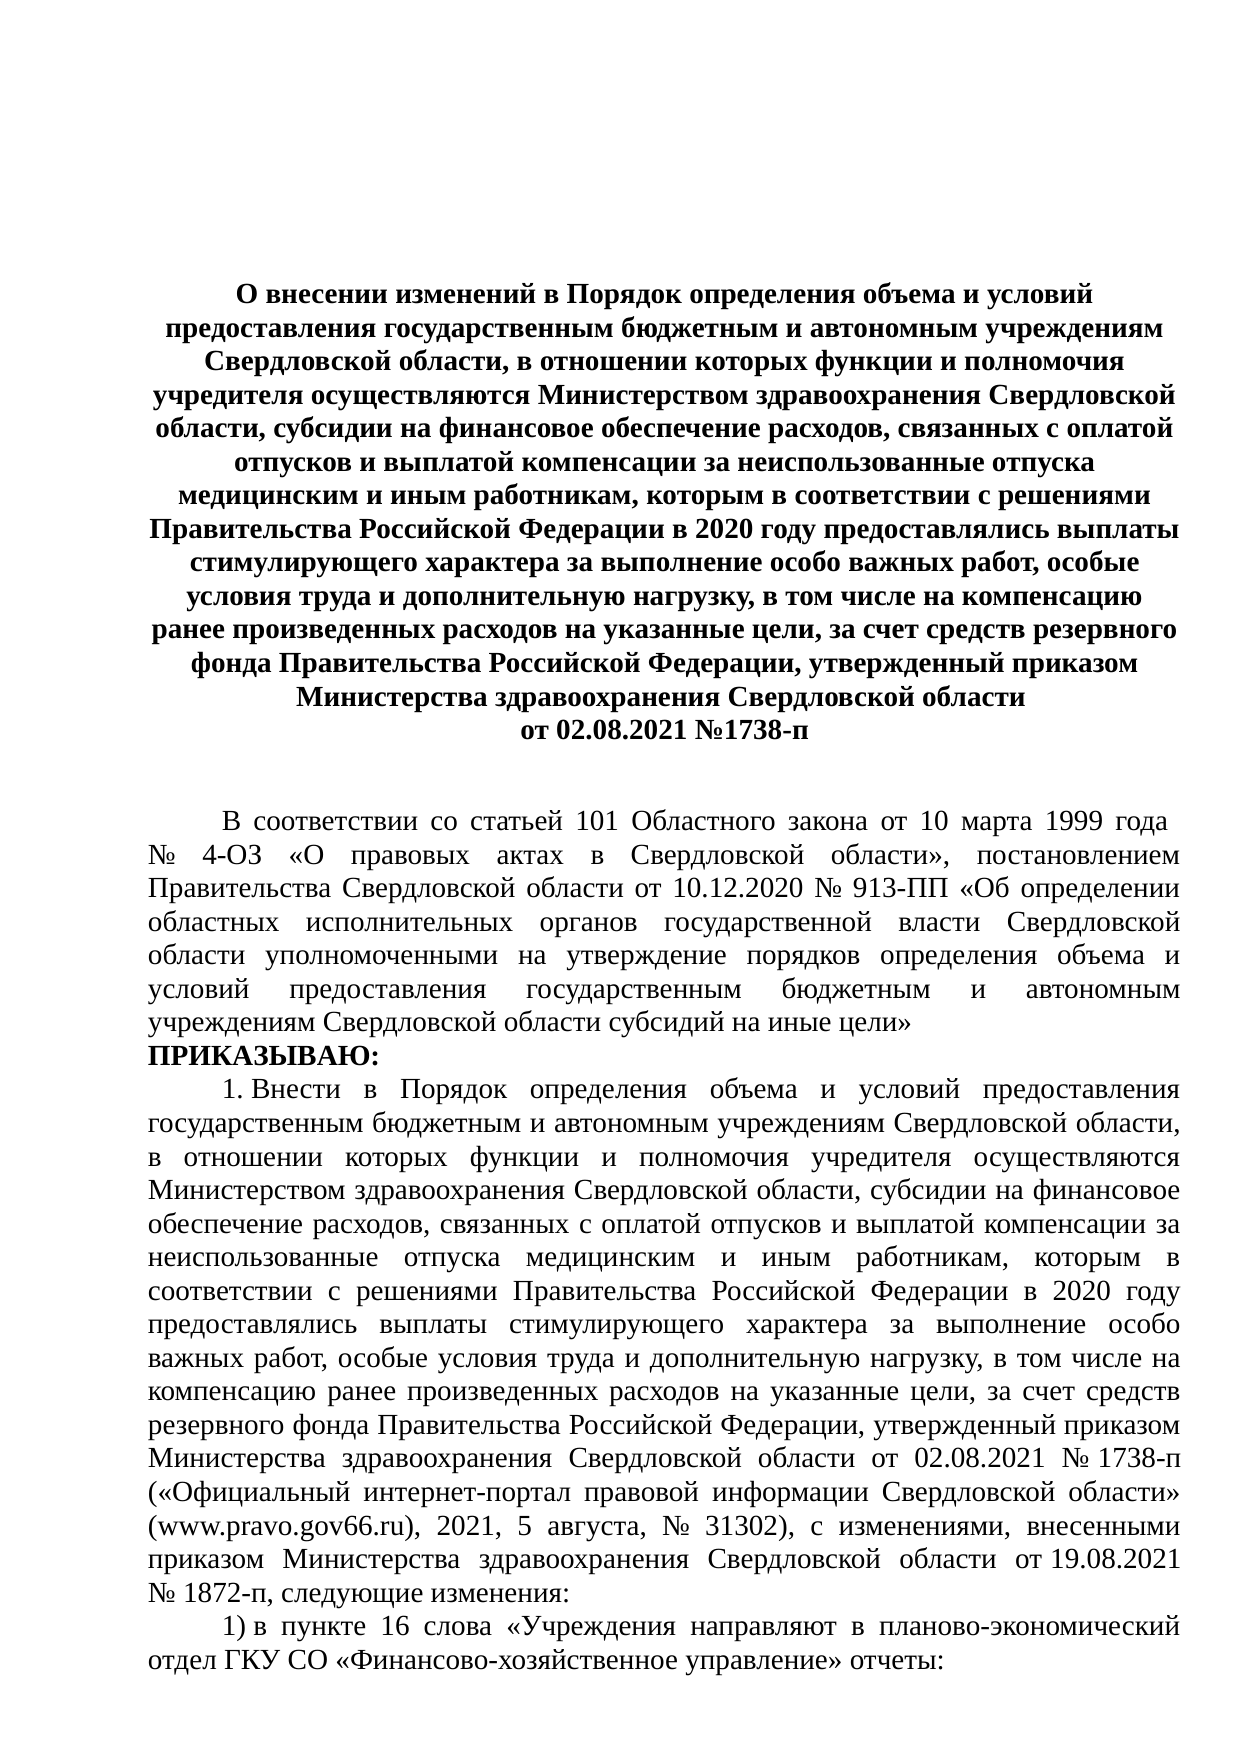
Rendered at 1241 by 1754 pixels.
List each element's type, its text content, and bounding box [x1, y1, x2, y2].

text 1) в пункте 16 слова «Учреждения направляют в планово-экономический отдел ГКУ СО «Финансово-хозяйственное управление» отчеты: [148, 1608, 1181, 1675]
text ПРИКАЗЫВАЮ: [148, 1038, 1181, 1072]
text 1. Внести в Порядок определения объема и условий предоставления государственным бюджетным и автономным учреждениям Свердловской области, в отношении которых функции и полномочия учредителя осуществляются Министерством здравоохранения Свердловской области, субсидии на финансовое обеспечение расходов, связанных с оплатой отпусков и выплатой компенсации за неиспользованные отпуска медицинским и иным работникам, которым в соответствии с решениями Правительства Российской Федерации в 2020 году предоставлялись выплаты стимулирующего характера за выполнение особо важных работ, особые условия труда и дополнительную нагрузку, в том числе на компенсацию ранее произведенных расходов на указанные цели, за счет средств резервного фонда Правительства Российской Федерации, утвержденный приказом Министерства здравоохранения Свердловской области от 02.08.2021 № 1738-п («Официальный интернет-портал правовой информации Свердловской области» (www.pravo.gov66.ru), 2021, 5 августа, № 31302), с изменениями, внесенными приказом Министерства здравоохранения Свердловской области от 19.08.2021 № 1872-п, следующие изменения: [148, 1072, 1181, 1608]
text В соответствии со статьей 101 Областного закона от 10 марта 1999 года № 4-ОЗ «О правовых актах в Свердловской области», постановлением Правительства Свердловской области от 10.12.2020 № 913-ПП «Об определении областных исполнительных органов государственной власти Свердловской области уполномоченными на утверждение порядков определения объема и условий предоставления государственным бюджетным и автономным учреждениям Свердловской области субсидий на иные цели» [148, 803, 1181, 1038]
text О внесении изменений в Порядок определения объема и условий предоставления государственным бюджетным и автономным учреждениям Свердловской области, в отношении которых функции и полномочия учредителя осуществляются Министерством здравоохранения Свердловской области, субсидии на финансовое обеспечение расходов, связанных с оплатой отпусков и выплатой компенсации за неиспользованные отпуска медицинским и иным работникам, которым в соответствии с решениями Правительства Российской Федерации в 2020 году предоставлялись выплаты стимулирующего характера за выполнение особо важных работ, особые условия труда и дополнительную нагрузку, в том числе на компенсацию ранее произведенных расходов на указанные цели, за счет средств резервного фонда Правительства Российской Федерации, утвержденный приказом Министерства здравоохранения Свердловской области от 02.08.2021 №1738-п [148, 276, 1181, 746]
